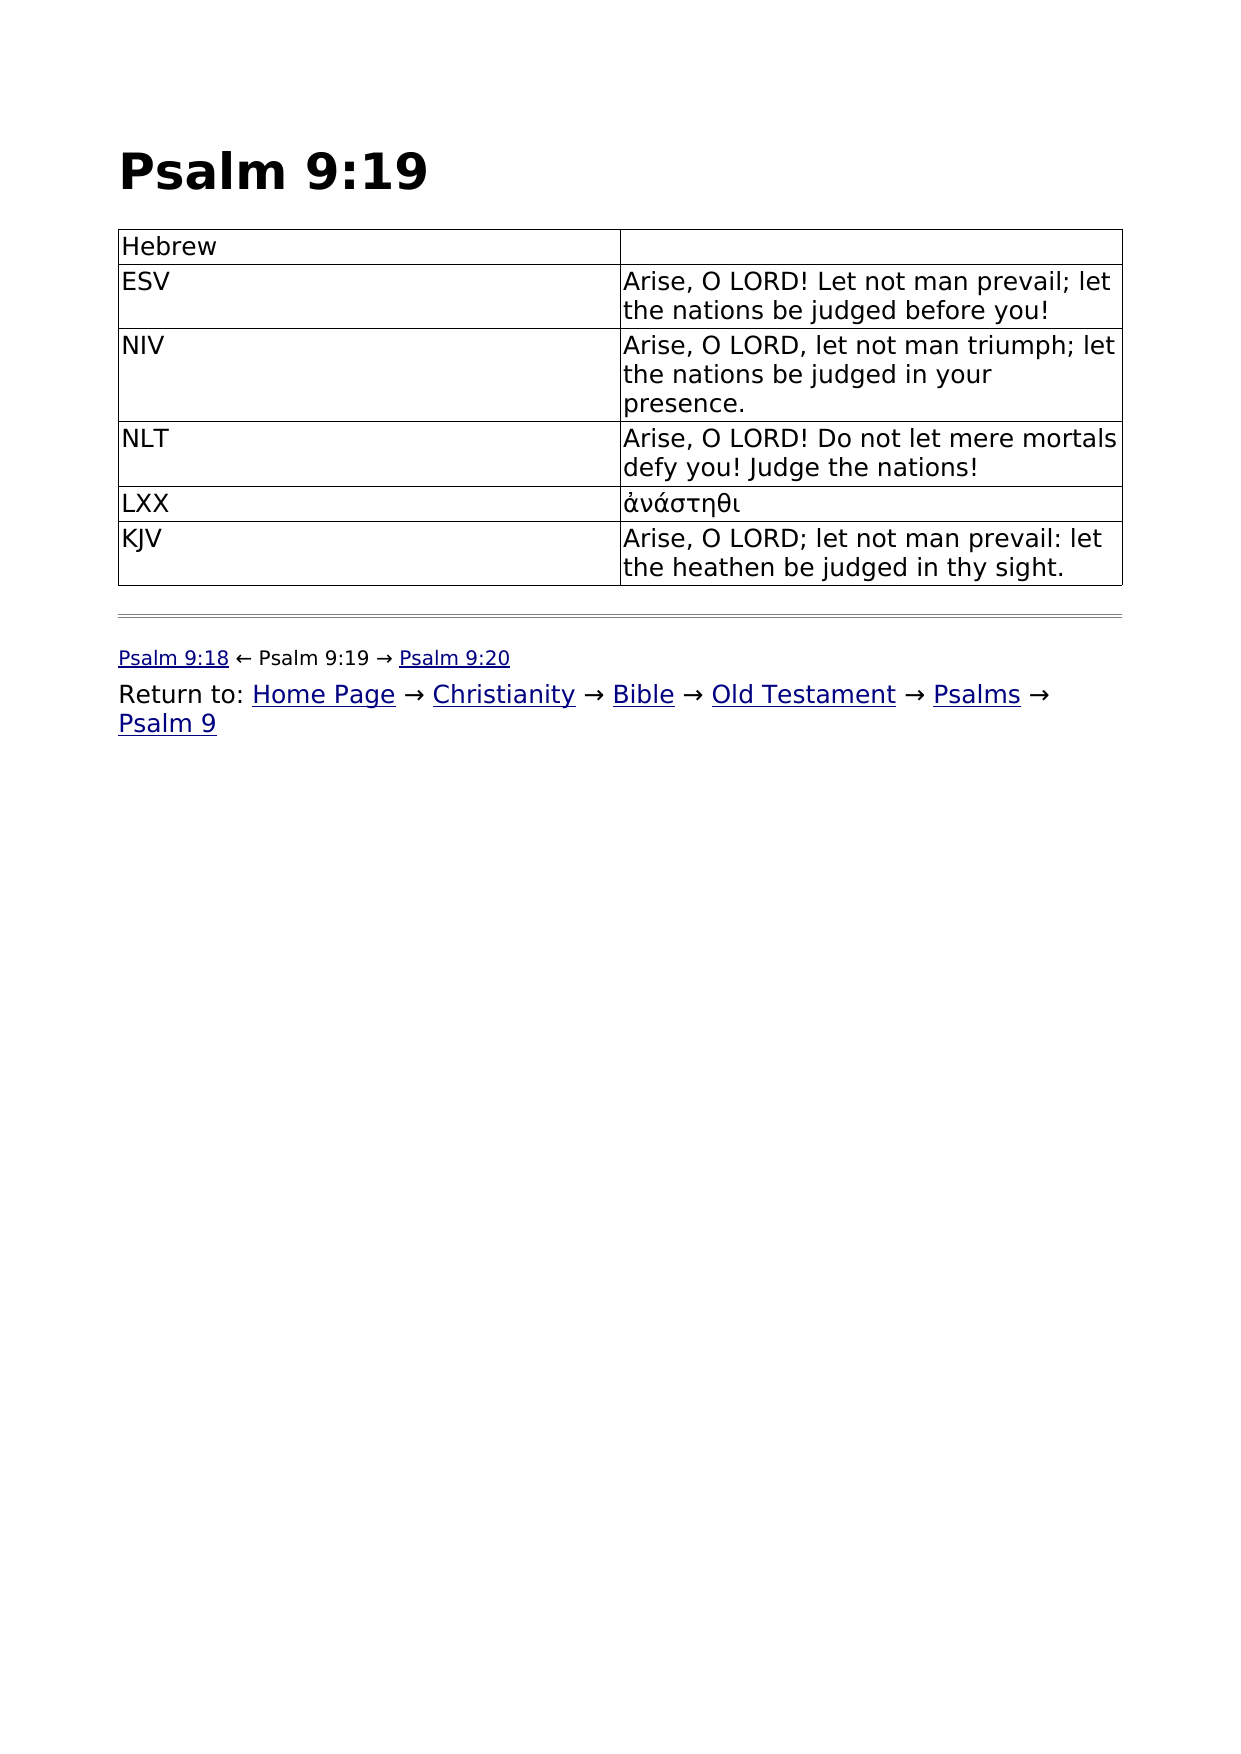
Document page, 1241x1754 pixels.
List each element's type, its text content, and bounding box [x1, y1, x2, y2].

table_cell NIV [119, 329, 620, 421]
table_header Hebrew [119, 230, 620, 264]
table_header [621, 230, 1122, 264]
table_cell Arise, O LORD! Let not man prevail; let the nations be judged before you! [621, 265, 1122, 328]
table_cell ESV [119, 265, 620, 328]
table_cell Arise, O LORD! Do not let mere mortals defy you! Judge the nations! [621, 422, 1122, 486]
text Psalm 9:18 ← Psalm 9:19 → Psalm 9:20 [118, 646, 1122, 680]
table_cell NLT [119, 422, 620, 486]
table_cell KJV [119, 522, 620, 585]
table_cell LXX [119, 487, 620, 521]
table_cell ἀνάστηθι [621, 487, 1122, 521]
table_cell Arise, O LORD; let not man prevail: let the heathen be judged in thy sight. [621, 522, 1122, 585]
subtitle Psalm 9:19 [118, 143, 1122, 201]
text Return to: Home Page → Christianity → Bible → Old Testament → Psalms → Psalm 9 [118, 680, 1122, 739]
table_cell Arise, O LORD, let not man triumph; let the nations be judged in your presence. [621, 329, 1122, 421]
